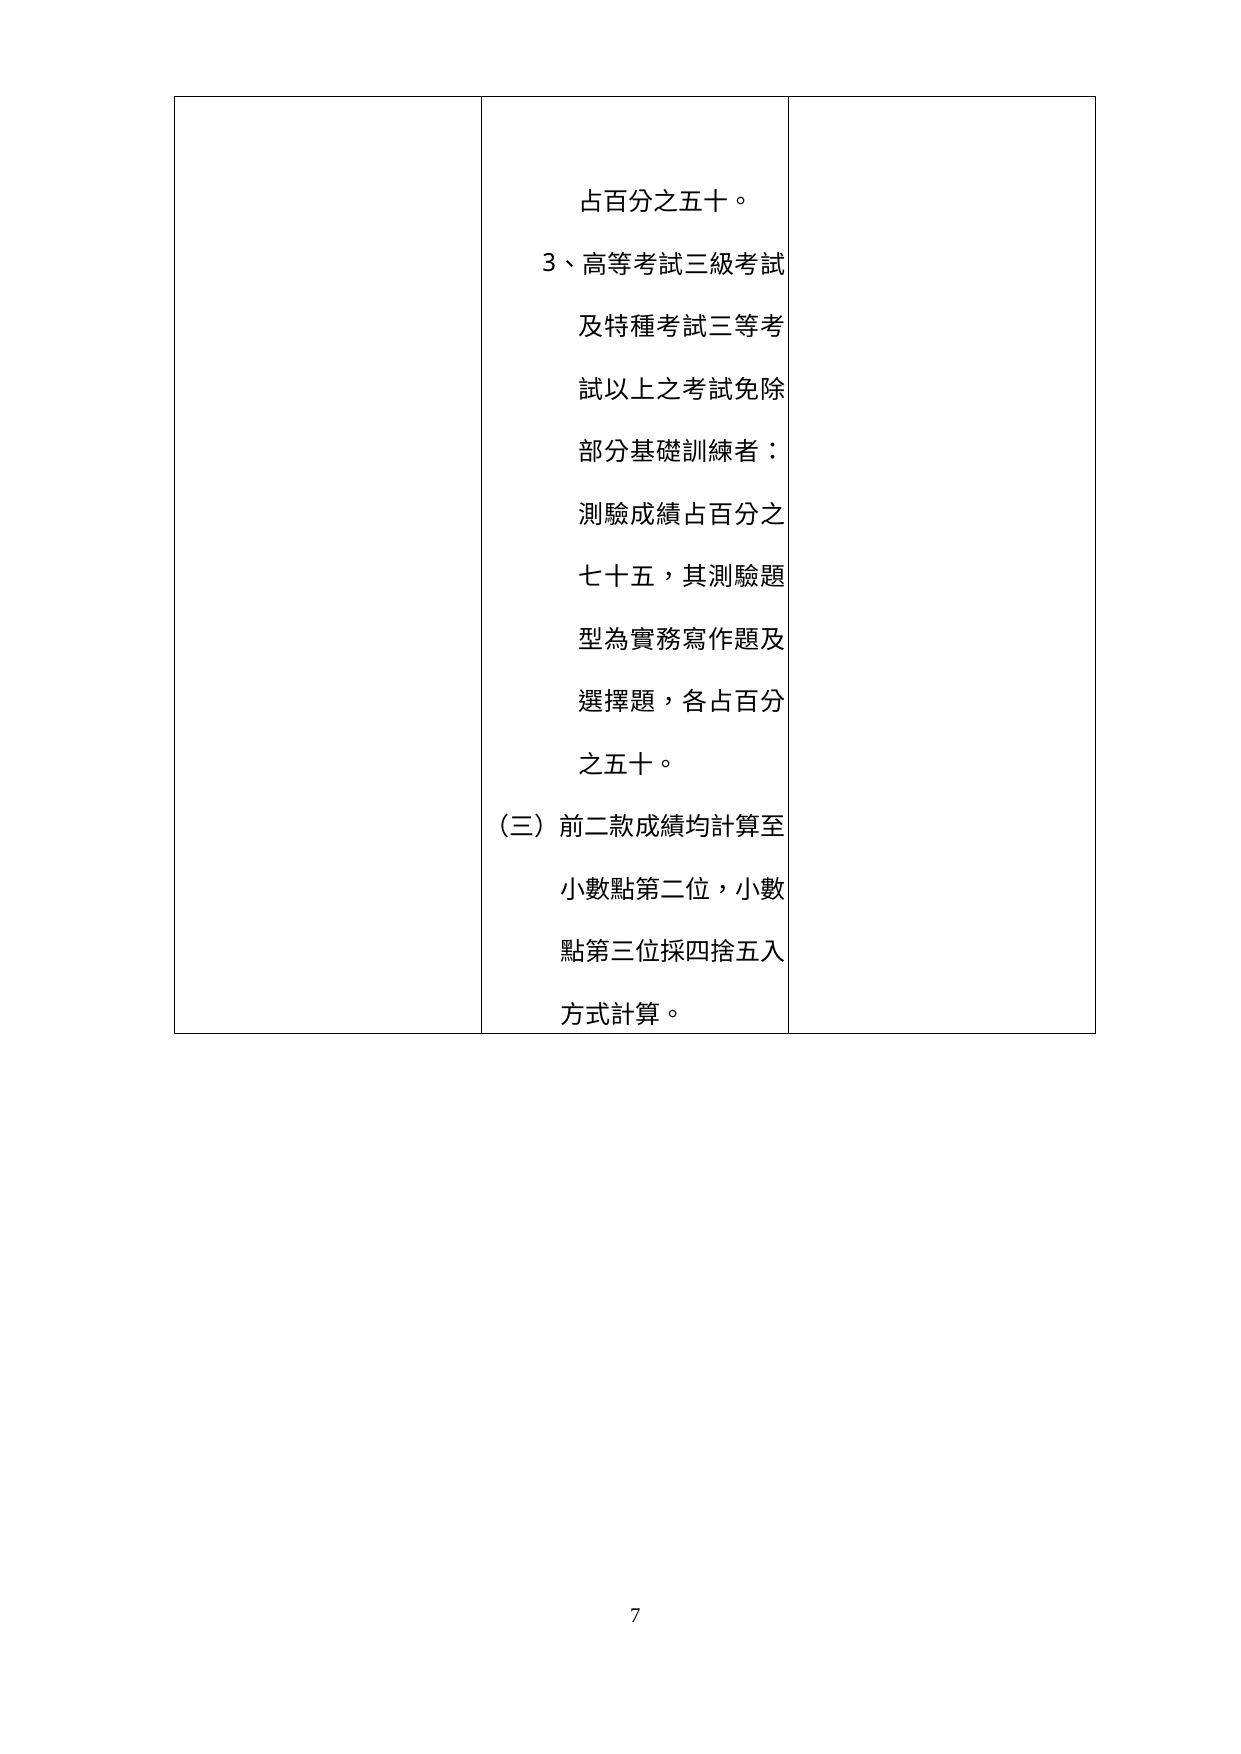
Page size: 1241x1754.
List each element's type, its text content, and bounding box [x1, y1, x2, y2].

table_cell [789, 97, 1095, 1033]
table_cell 二、基礎訓練成績考核項目及所占百分比如下： （一）本質特性：百分之二十五。 品德：包括廉正、忠誠、負責、涵養、榮譽及團隊精神等，占百分之十。 才能：包括領導、表達、學識、反應、創意、判斷、思維、胸襟、見解及溝通等，占百分之八。 生活表現：包括規律、精神、整潔、儀表、談吐及關懷待人等，占百分之七。 課程成績：百分之七十五。 1、高等考試三級考試及特種考試三等考試以上之考試：專題研討成績占百分之三十；測驗成績占百分之四十五，其測驗題型為實務寫作題及選擇題，各占百分之五十。 2、普通考試及特種考試四等考試以下之考試：測驗成績占百分之七十五，其測驗題型為實務寫作題及選擇題，各占百分之五十。 3、高等考試三級考試及特種考試三等考試以上之考試免除部分基礎訓練者：測驗成績占百分之七十五，其測驗題型為實務寫作題及選擇題，各占百分之五十。 （三）前二款成績均計算至小數點第二位，小數點第三位採四捨五入方式計算。 [482, 97, 788, 1033]
table_cell 二、基礎訓練成績考核項目及所占百分比如下： 本質特性：百分之二十五。 品德：包括廉正、忠誠、負責、涵養、榮譽及團隊精神等，占百分之十。 才能：包括領導、表達、學識、反應、創意、判斷、思維、胸襟、見解及溝通等，占百分之八。 生活表現：包括規律、精神、整潔、儀表、談吐及關懷待人等，占百分之七。 課程成績：百分之七十五。 高等考試三級考試及特種考試三等考試以上之考試：專題研討成績占百分之三十；測驗成績占百分之四十五，其測驗題型為實務寫作題及選擇題，各占百分之五十。 普通考試及特種考試四等考試：測驗成績占百分之七十五，其測驗題型為實務寫作題及選擇題，各占百分之五十。 3、初等考試及特種考試五等考試：測驗成績占百分之七十五，其測驗題型為實務寫作題及選擇題，各占百分之二十五及百分之七十五。 4、高等考試三級考試及特種考試三等考試以上之考試免除部分基礎訓練者：測驗成績占百分之七十五，其測驗題型為實務寫作題及選擇題，各占百分之五十。 前二款成績均計算至小數點第二位，小數點第三位採四捨五入方式計算。 [175, 97, 481, 1033]
